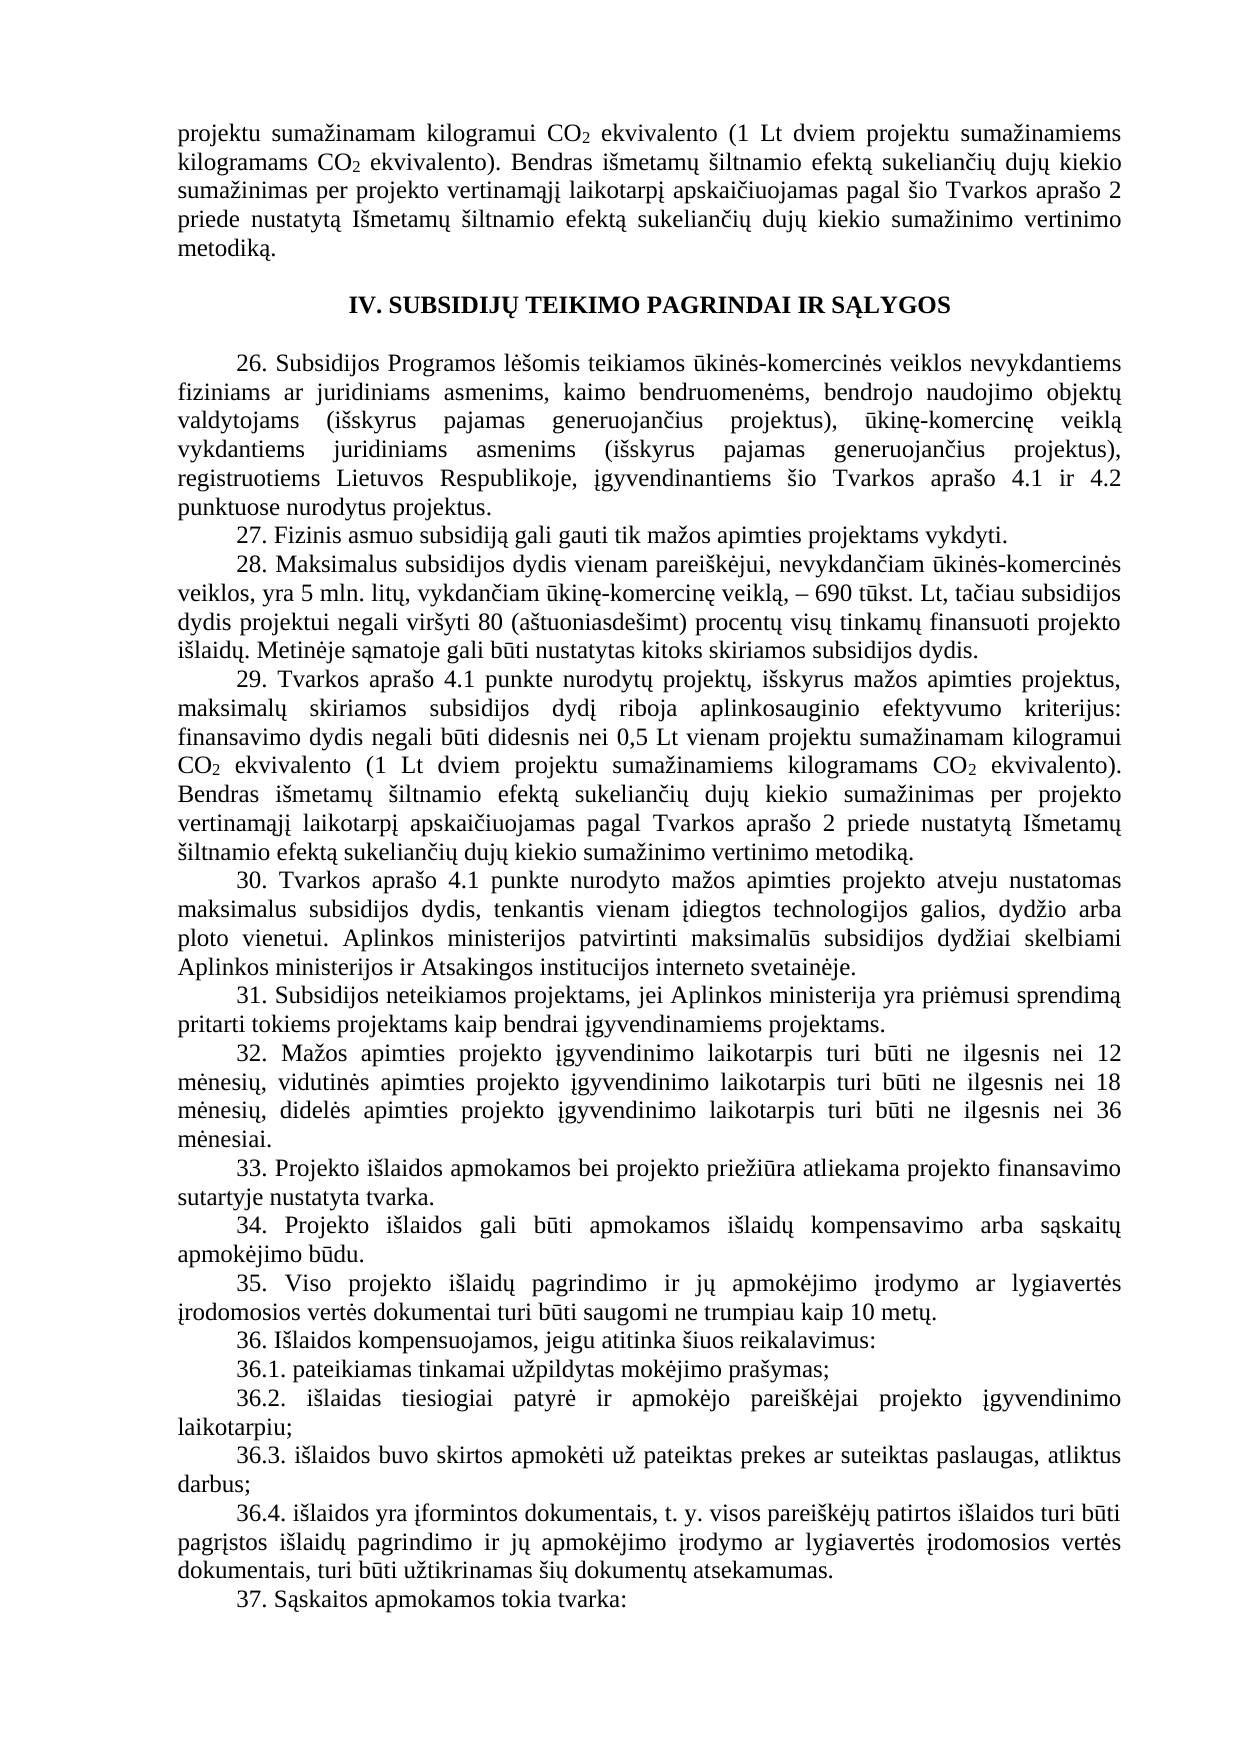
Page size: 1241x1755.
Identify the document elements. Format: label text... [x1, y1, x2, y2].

text 36.1. pateikiamas tinkamai užpildytas mokėjimo prašymas; [177, 1354, 1122, 1383]
text 36. Išlaidos kompensuojamos, jeigu atitinka šiuos reikalavimus: [177, 1326, 1122, 1354]
text 36.3. išlaidos buvo skirtos apmokėti už pateiktas prekes ar suteiktas paslaugas, atliktus darbus; [177, 1441, 1122, 1498]
text projektu sumažinamam kilogramui CO2 ekvivalento (1 Lt dviem projektu sumažinamiems kilogramams CO2 ekvivalento). Bendras išmetamų šiltnamio efektą sukeliančių dujų kiekio sumažinimas per projekto vertinamąjį laikotarpį apskaičiuojamas pagal šio Tvarkos aprašo 2 priede nustatytą Išmetamų šiltnamio efektą sukeliančių dujų kiekio sumažinimo vertinimo metodiką. [177, 118, 1122, 262]
text 34. Projekto išlaidos gali būti apmokamos išlaidų kompensavimo arba sąskaitų apmokėjimo būdu. [177, 1211, 1122, 1268]
text 31. Subsidijos neteikiamos projektams, jei Aplinkos ministerija yra priėmusi sprendimą pritarti tokiems projektams kaip bendrai įgyvendinamiems projektams. [177, 981, 1122, 1038]
text IV. SUBSIDIJŲ TEIKIMO PAGRINDAI IR SĄLYGOS [177, 291, 1122, 319]
text 35. Viso projekto išlaidų pagrindimo ir jų apmokėjimo įrodymo ar lygiavertės įrodomosios vertės dokumentai turi būti saugomi ne trumpiau kaip 10 metų. [177, 1268, 1122, 1326]
text 36.4. išlaidos yra įformintos dokumentais, t. y. visos pareiškėjų patirtos išlaidos turi būti pagrįstos išlaidų pagrindimo ir jų apmokėjimo įrodymo ar lygiavertės įrodomosios vertės dokumentais, turi būti užtikrinamas šių dokumentų atsekamumas. [177, 1498, 1122, 1584]
text 30. Tvarkos aprašo 4.1 punkte nurodyto mažos apimties projekto atveju nustatomas maksimalus subsidijos dydis, tenkantis vienam įdiegtos technologijos galios, dydžio arba ploto vienetui. Aplinkos ministerijos patvirtinti maksimalūs subsidijos dydžiai skelbiami Aplinkos ministerijos ir Atsakingos institucijos interneto svetainėje. [177, 866, 1122, 981]
text 28. Maksimalus subsidijos dydis vienam pareiškėjui, nevykdančiam ūkinės-komercinės veiklos, yra 5 mln. litų, vykdančiam ūkinę-komercinę veiklą, – 690 tūkst. Lt, tačiau subsidijos dydis projektui negali viršyti 80 (aštuoniasdešimt) procentų visų tinkamų finansuoti projekto išlaidų. Metinėje sąmatoje gali būti nustatytas kitoks skiriamos subsidijos dydis. [177, 549, 1122, 664]
text 36.2. išlaidas tiesiogiai patyrė ir apmokėjo pareiškėjai projekto įgyvendinimo laikotarpiu; [177, 1383, 1122, 1441]
text 33. Projekto išlaidos apmokamos bei projekto priežiūra atliekama projekto finansavimo sutartyje nustatyta tvarka. [177, 1153, 1122, 1211]
text 27. Fizinis asmuo subsidiją gali gauti tik mažos apimties projektams vykdyti. [177, 521, 1122, 549]
text 29. Tvarkos aprašo 4.1 punkte nurodytų projektų, išskyrus mažos apimties projektus, maksimalų skiriamos subsidijos dydį riboja aplinkosauginio efektyvumo kriterijus: finansavimo dydis negali būti didesnis nei 0,5 Lt vienam projektu sumažinamam kilogramui CO2 ekvivalento (1 Lt dviem projektu sumažinamiems kilogramams CO2 ekvivalento). Bendras išmetamų šiltnamio efektą sukeliančių dujų kiekio sumažinimas per projekto vertinamąjį laikotarpį apskaičiuojamas pagal Tvarkos aprašo 2 priede nustatytą Išmetamų šiltnamio efektą sukeliančių dujų kiekio sumažinimo vertinimo metodiką. [177, 664, 1122, 866]
text 37. Sąskaitos apmokamos tokia tvarka: [177, 1584, 1122, 1613]
text 26. Subsidijos Programos lėšomis teikiamos ūkinės-komercinės veiklos nevykdantiems fiziniams ar juridiniams asmenims, kaimo bendruomenėms, bendrojo naudojimo objektų valdytojams (išskyrus pajamas generuojančius projektus), ūkinę-komercinę veiklą vykdantiems juridiniams asmenims (išskyrus pajamas generuojančius projektus), registruotiems Lietuvos Respublikoje, įgyvendinantiems šio Tvarkos aprašo 4.1 ir 4.2 punktuose nurodytus projektus. [177, 348, 1122, 521]
text 32. Mažos apimties projekto įgyvendinimo laikotarpis turi būti ne ilgesnis nei 12 mėnesių, vidutinės apimties projekto įgyvendinimo laikotarpis turi būti ne ilgesnis nei 18 mėnesių, didelės apimties projekto įgyvendinimo laikotarpis turi būti ne ilgesnis nei 36 mėnesiai. [177, 1038, 1122, 1153]
